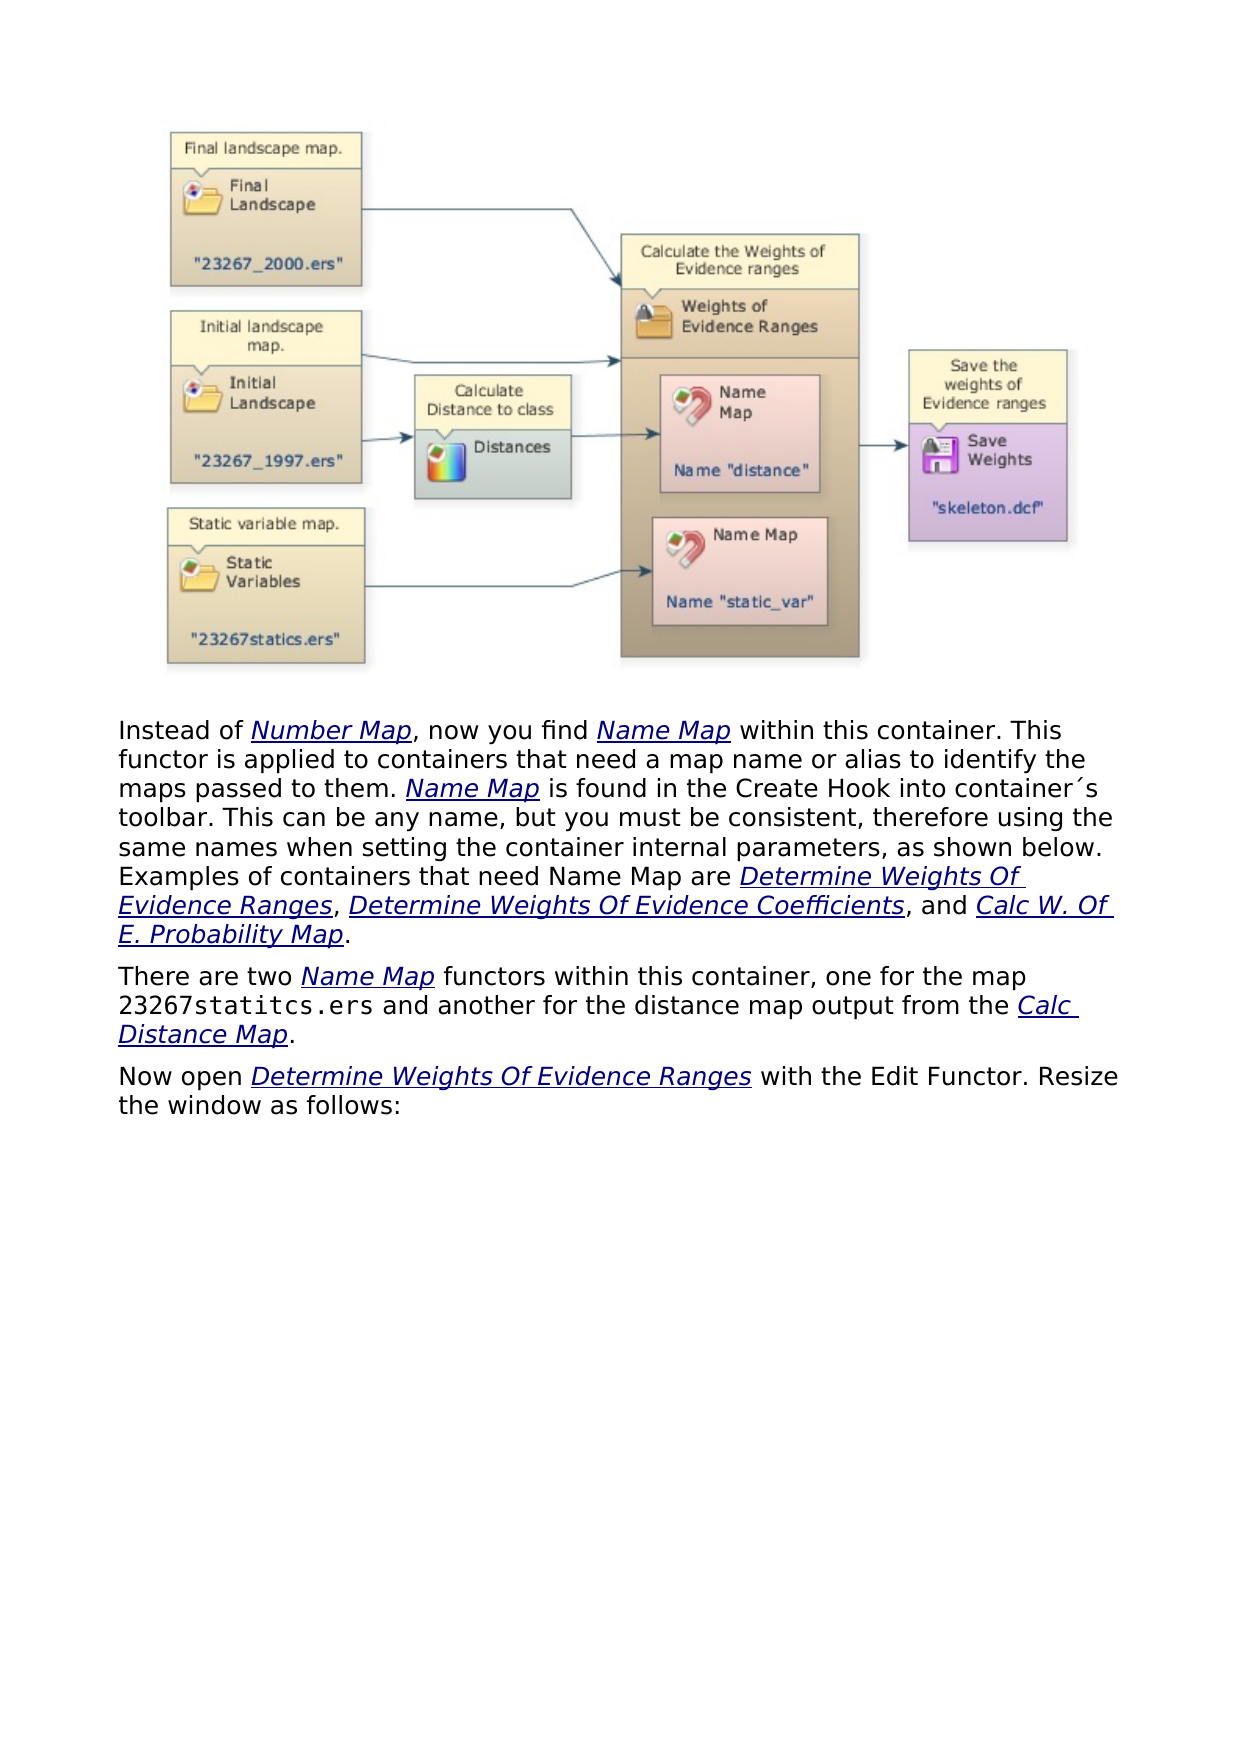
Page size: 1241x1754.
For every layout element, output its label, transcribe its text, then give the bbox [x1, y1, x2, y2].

text Now open Determine Weights Of Evidence Ranges with the Edit Functor. Resize the window as follows: [118, 1062, 1122, 1120]
text There are two Name Map functors within this container, one for the map 23267statitcs.ers and another for the distance map output from the Calc Distance Map. [118, 962, 1122, 1049]
text Instead of Number Map, now you find Name Map within this container. This functor is applied to containers that need a map name or alias to identify the maps passed to them. Name Map is found in the Create Hook into container´s toolbar. This can be any name, but you must be consistent, therefore using the same names when setting the container internal parameters, as shown below. Examples of containers that need Name Map are Determine Weights Of Evidence Ranges, Determine Weights Of Evidence Coefficients, and Calc W. Of E. Probability Map. [118, 716, 1122, 949]
picture [161, 118, 1079, 675]
